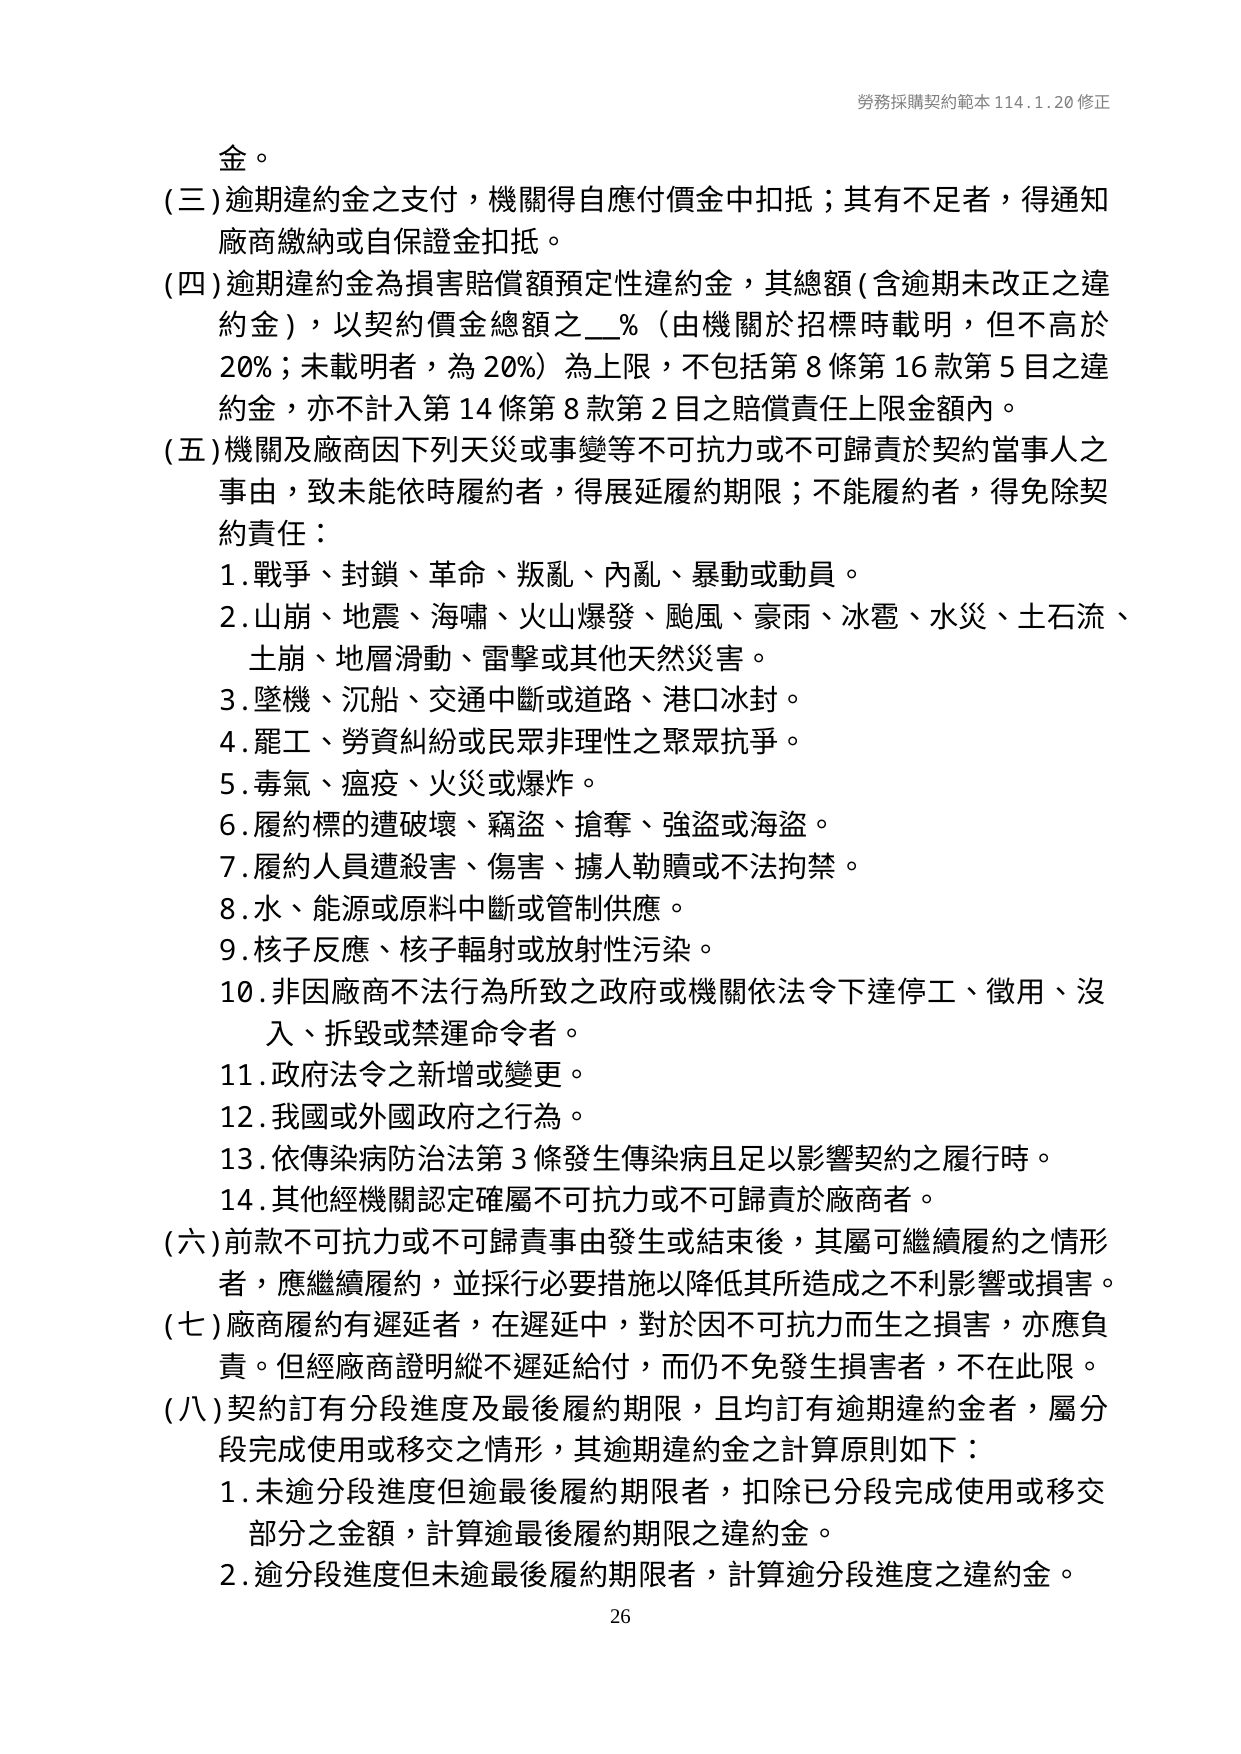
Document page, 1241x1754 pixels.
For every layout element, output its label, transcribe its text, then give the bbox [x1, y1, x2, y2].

text 1.未逾分段進度但逾最後履約期限者，扣除已分段完成使用或移交部分之金額，計算逾最後履約期限之違約金。 [218, 1469, 1108, 1552]
text 10.非因廠商不法行為所致之政府或機關依法令下達停工、徵用、沒入、拆毀或禁運命令者。 [218, 969, 1108, 1052]
text 8.水、能源或原料中斷或管制供應。 [218, 886, 1108, 927]
text 9.核子反應、核子輻射或放射性污染。 [218, 927, 1108, 969]
text 5.毒氣、瘟疫、火災或爆炸。 [218, 761, 1108, 802]
text 12.我國或外國政府之行為。 [218, 1094, 1108, 1136]
text 1.戰爭、封鎖、革命、叛亂、內亂、暴動或動員。 [218, 552, 1108, 594]
text 7.履約人員遭殺害、傷害、擄人勒贖或不法拘禁。 [218, 844, 1108, 886]
text 13.依傳染病防治法第3條發生傳染病且足以影響契約之履行時。 [218, 1136, 1108, 1177]
text 2.山崩、地震、海嘯、火山爆發、颱風、豪雨、冰雹、水災、土石流、土崩、地層滑動、雷擊或其他天然災害。 [218, 594, 1108, 677]
text 金。 [159, 136, 1110, 177]
text 11.政府法令之新增或變更。 [218, 1052, 1108, 1094]
text 3.墜機、沉船、交通中斷或道路、港口冰封。 [218, 677, 1108, 719]
text 4.罷工、勞資糾紛或民眾非理性之聚眾抗爭。 [218, 719, 1108, 761]
text 2.逾分段進度但未逾最後履約期限者，計算逾分段進度之違約金。 [218, 1552, 1108, 1594]
text (六)前款不可抗力或不可歸責事由發生或結束後，其屬可繼續履約之情形者，應繼續履約，並採行必要措施以降低其所造成之不利影響或損害。 [159, 1219, 1110, 1302]
text (五)機關及廠商因下列天災或事變等不可抗力或不可歸責於契約當事人之事由，致未能依時履約者，得展延履約期限；不能履約者，得免除契約責任： [159, 427, 1110, 552]
text 6.履約標的遭破壞、竊盜、搶奪、強盜或海盜。 [218, 802, 1108, 844]
text (三)逾期違約金之支付，機關得自應付價金中扣抵；其有不足者，得通知廠商繳納或自保證金扣抵。 [159, 177, 1110, 261]
text 14.其他經機關認定確屬不可抗力或不可歸責於廠商者。 [218, 1177, 1108, 1219]
text (四)逾期違約金為損害賠償額預定性違約金，其總額(含逾期未改正之違約金)，以契約價金總額之__%（由機關於招標時載明，但不高於20%；未載明者，為20%）為上限，不包括第8條第16款第5目之違約金，亦不計入第14條第8款第2目之賠償責任上限金額內。 [159, 261, 1110, 427]
text (八)契約訂有分段進度及最後履約期限，且均訂有逾期違約金者，屬分段完成使用或移交之情形，其逾期違約金之計算原則如下： [159, 1386, 1110, 1469]
text (七)廠商履約有遲延者，在遲延中，對於因不可抗力而生之損害，亦應負責。但經廠商證明縱不遲延給付，而仍不免發生損害者，不在此限。 [159, 1302, 1110, 1386]
